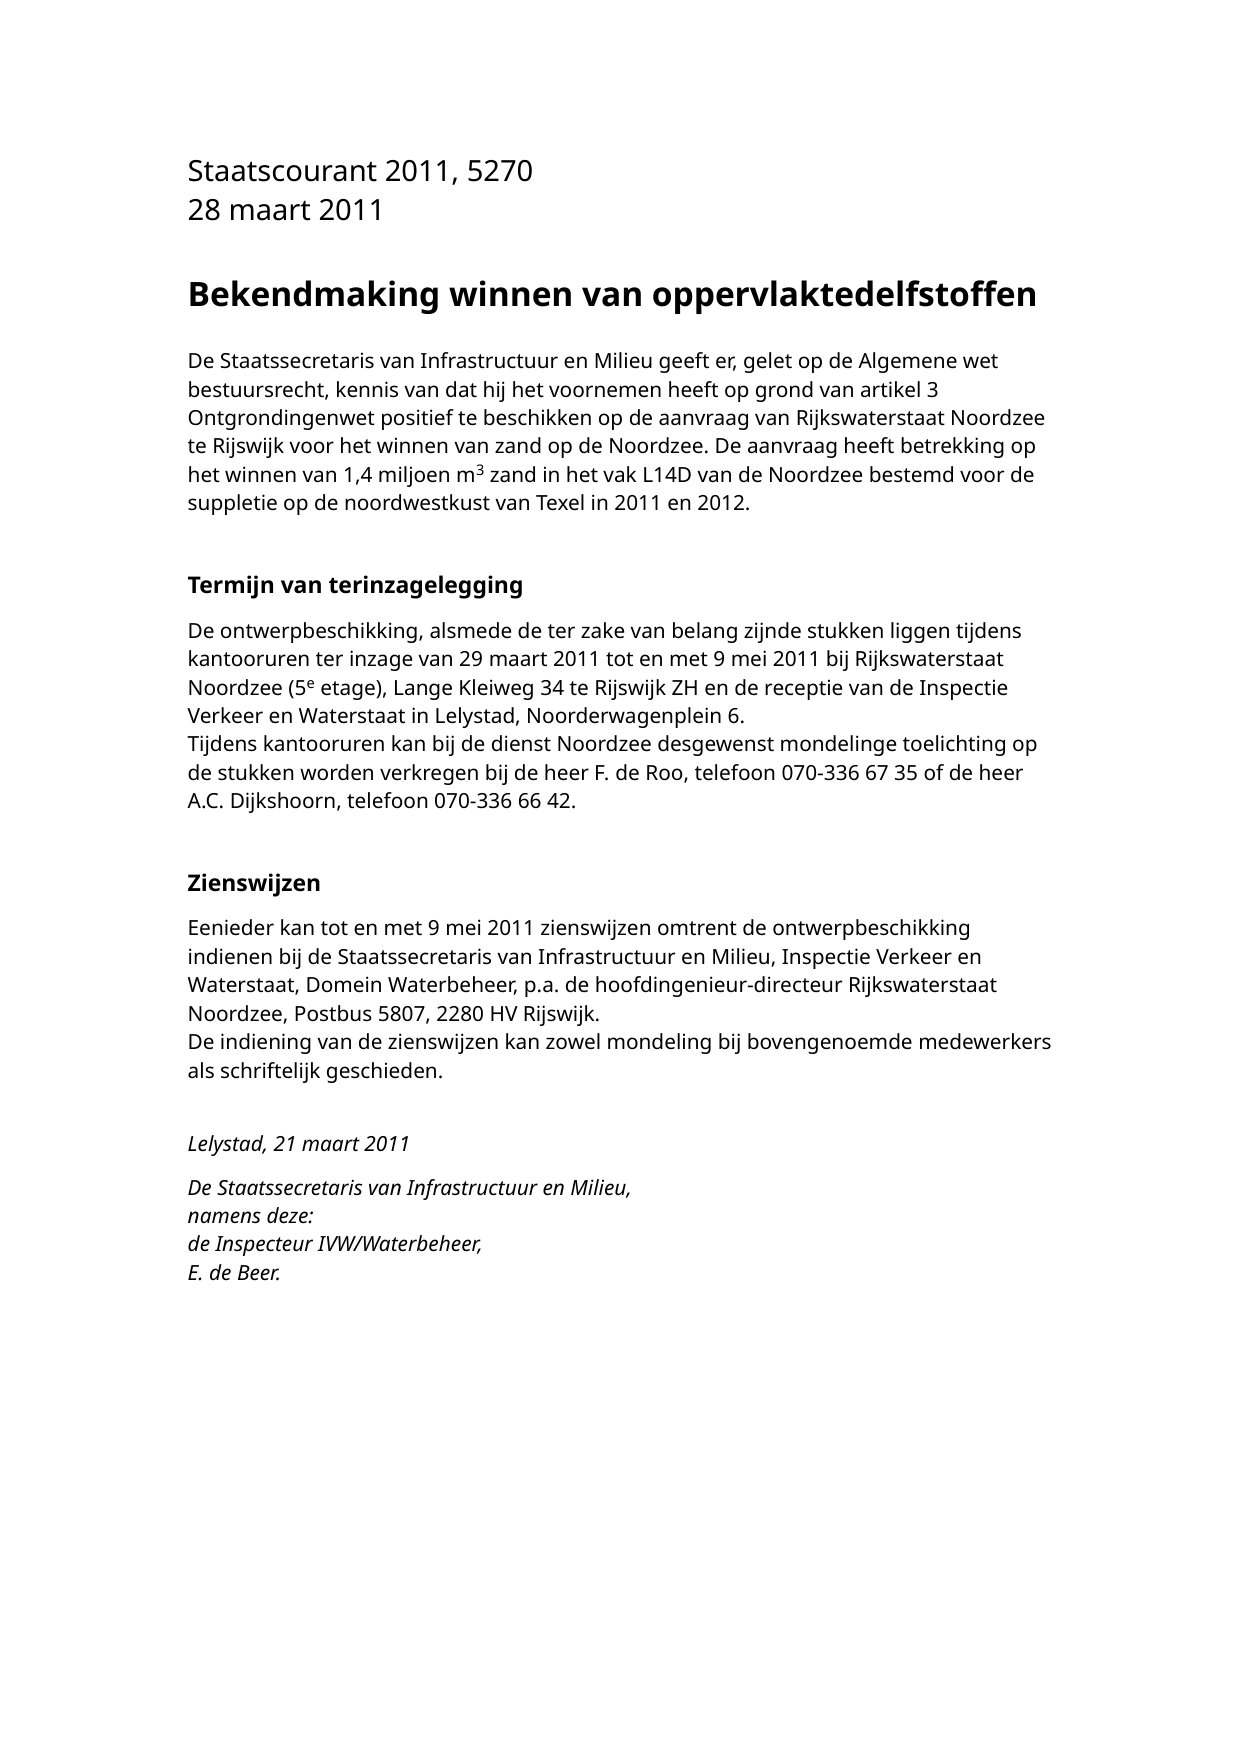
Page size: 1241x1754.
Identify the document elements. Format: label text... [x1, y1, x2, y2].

text E. de Beer. [187, 1258, 1053, 1286]
text 28 maart 2011 [187, 190, 1053, 229]
subtitle Zienswijzen [187, 867, 1053, 898]
subtitle Termijn van terinzagelegging [187, 569, 1053, 601]
text namens deze: [187, 1201, 1053, 1229]
text De Staatssecretaris van Infrastructuur en Milieu geeft er, gelet op de Algemene wet bestuursrecht, kennis van dat hij het voornemen heeft op grond van artikel 3 Ontgrondingenwet positief te beschikken op de aanvraag van Rijkswaterstaat Noordzee te Rijswijk voor het winnen van zand op de Noordzee. De aanvraag heeft betrekking op het winnen van 1,4 miljoen m3 zand in het vak L14D van de Noordzee bestemd voor de suppletie op de noordwestkust van Texel in 2011 en 2012. [187, 346, 1053, 517]
text Tijdens kantooruren kan bij de dienst Noordzee desgewenst mondelinge toelichting op de stukken worden verkregen bij de heer F. de Roo, telefoon 070-336 67 35 of de heer A.C. Dijkshoorn, telefoon 070-336 66 42. [187, 729, 1053, 815]
text De ontwerpbeschikking, alsmede de ter zake van belang zijnde stukken liggen tijdens kantooruren ter inzage van 29 maart 2011 tot en met 9 mei 2011 bij Rijkswaterstaat Noordzee (5e etage), Lange Kleiweg 34 te Rijswijk ZH en de receptie van de Inspectie Verkeer en Waterstaat in Lelystad, Noorderwagenplein 6. [187, 616, 1053, 729]
text Eenieder kan tot en met 9 mei 2011 zienswijzen omtrent de ontwerpbeschikking indienen bij de Staatssecretaris van Infrastructuur en Milieu, Inspectie Verkeer en Waterstaat, Domein Waterbeheer, p.a. de hoofdingenieur-directeur Rijkswaterstaat Noordzee, Postbus 5807, 2280 HV Rijswijk. [187, 913, 1053, 1027]
text De indiening van de zienswijzen kan zowel mondeling bij bovengenoemde medewerkers als schriftelijk geschieden. [187, 1027, 1053, 1084]
text de Inspecteur IVW/Waterbeheer, [187, 1229, 1053, 1258]
text De Staatssecretaris van Infrastructuur en Milieu, [187, 1173, 1053, 1201]
text Lelystad, 21 maart 2011 [187, 1129, 1053, 1158]
text Staatscourant 2011, 5270 [187, 150, 1053, 190]
subtitle Bekendmaking winnen van oppervlaktedelfstoffen [187, 271, 1053, 316]
